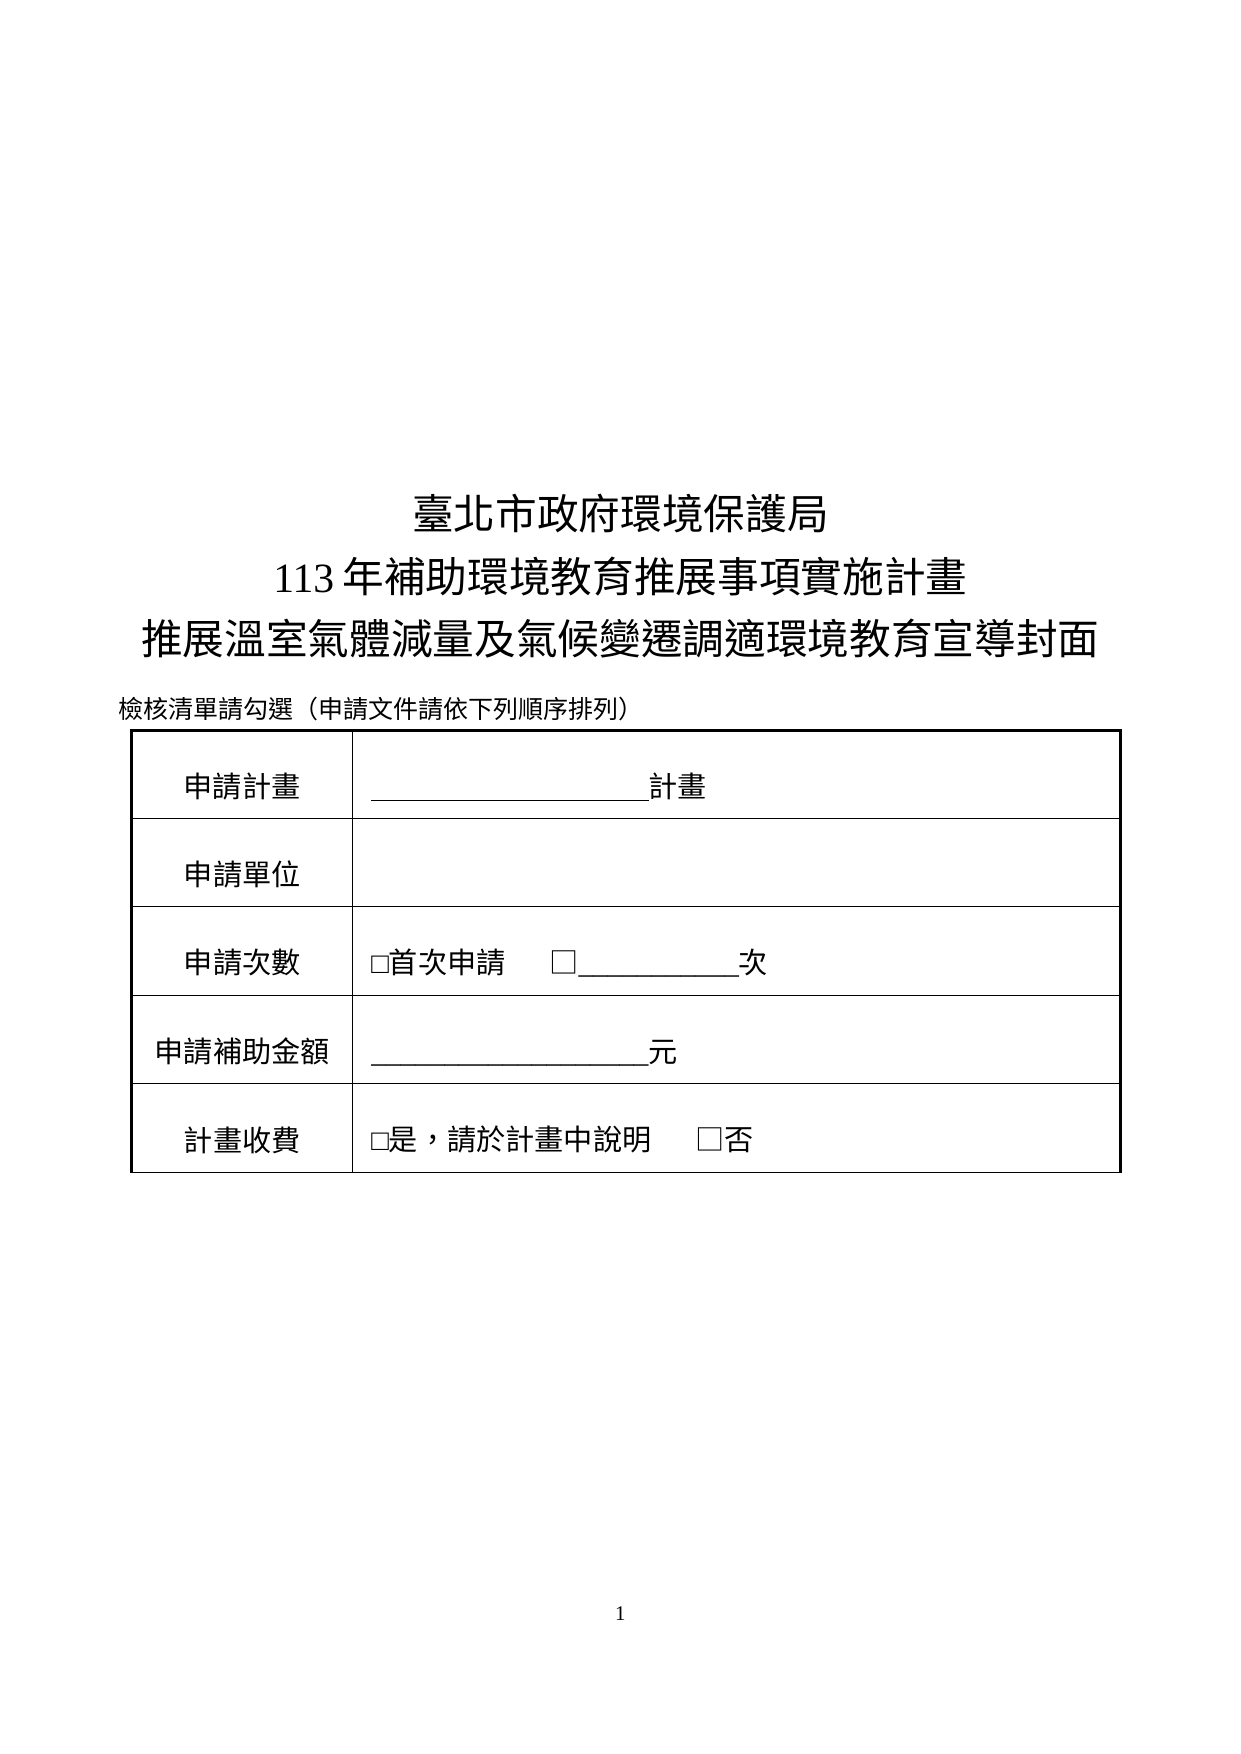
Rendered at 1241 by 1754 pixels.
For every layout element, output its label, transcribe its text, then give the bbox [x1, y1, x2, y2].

table_cell ___________________元 [353, 996, 1119, 1083]
table_cell 計畫收費 [133, 1084, 352, 1172]
text 檢核清單請勾選（申請文件請依下列順序排列） [118, 666, 1122, 729]
text 113年補助環境教育推展事項實施計畫 [118, 532, 1122, 595]
table_cell □首次申請 □___________次 [353, 907, 1119, 994]
table_cell 申請次數 [133, 907, 352, 994]
text 推展溫室氣體減量及氣候變遷調適環境教育宣導封面 [118, 595, 1122, 657]
text 臺北市政府環境保護局 [118, 470, 1122, 532]
table_cell 申請補助金額 [133, 996, 352, 1083]
table_cell 申請單位 [133, 819, 352, 906]
table_header 計畫 [353, 732, 1119, 817]
table_header 申請計畫 [133, 732, 352, 817]
table_cell □是，請於計畫中說明 □否 [353, 1084, 1119, 1172]
table_cell [353, 819, 1119, 906]
